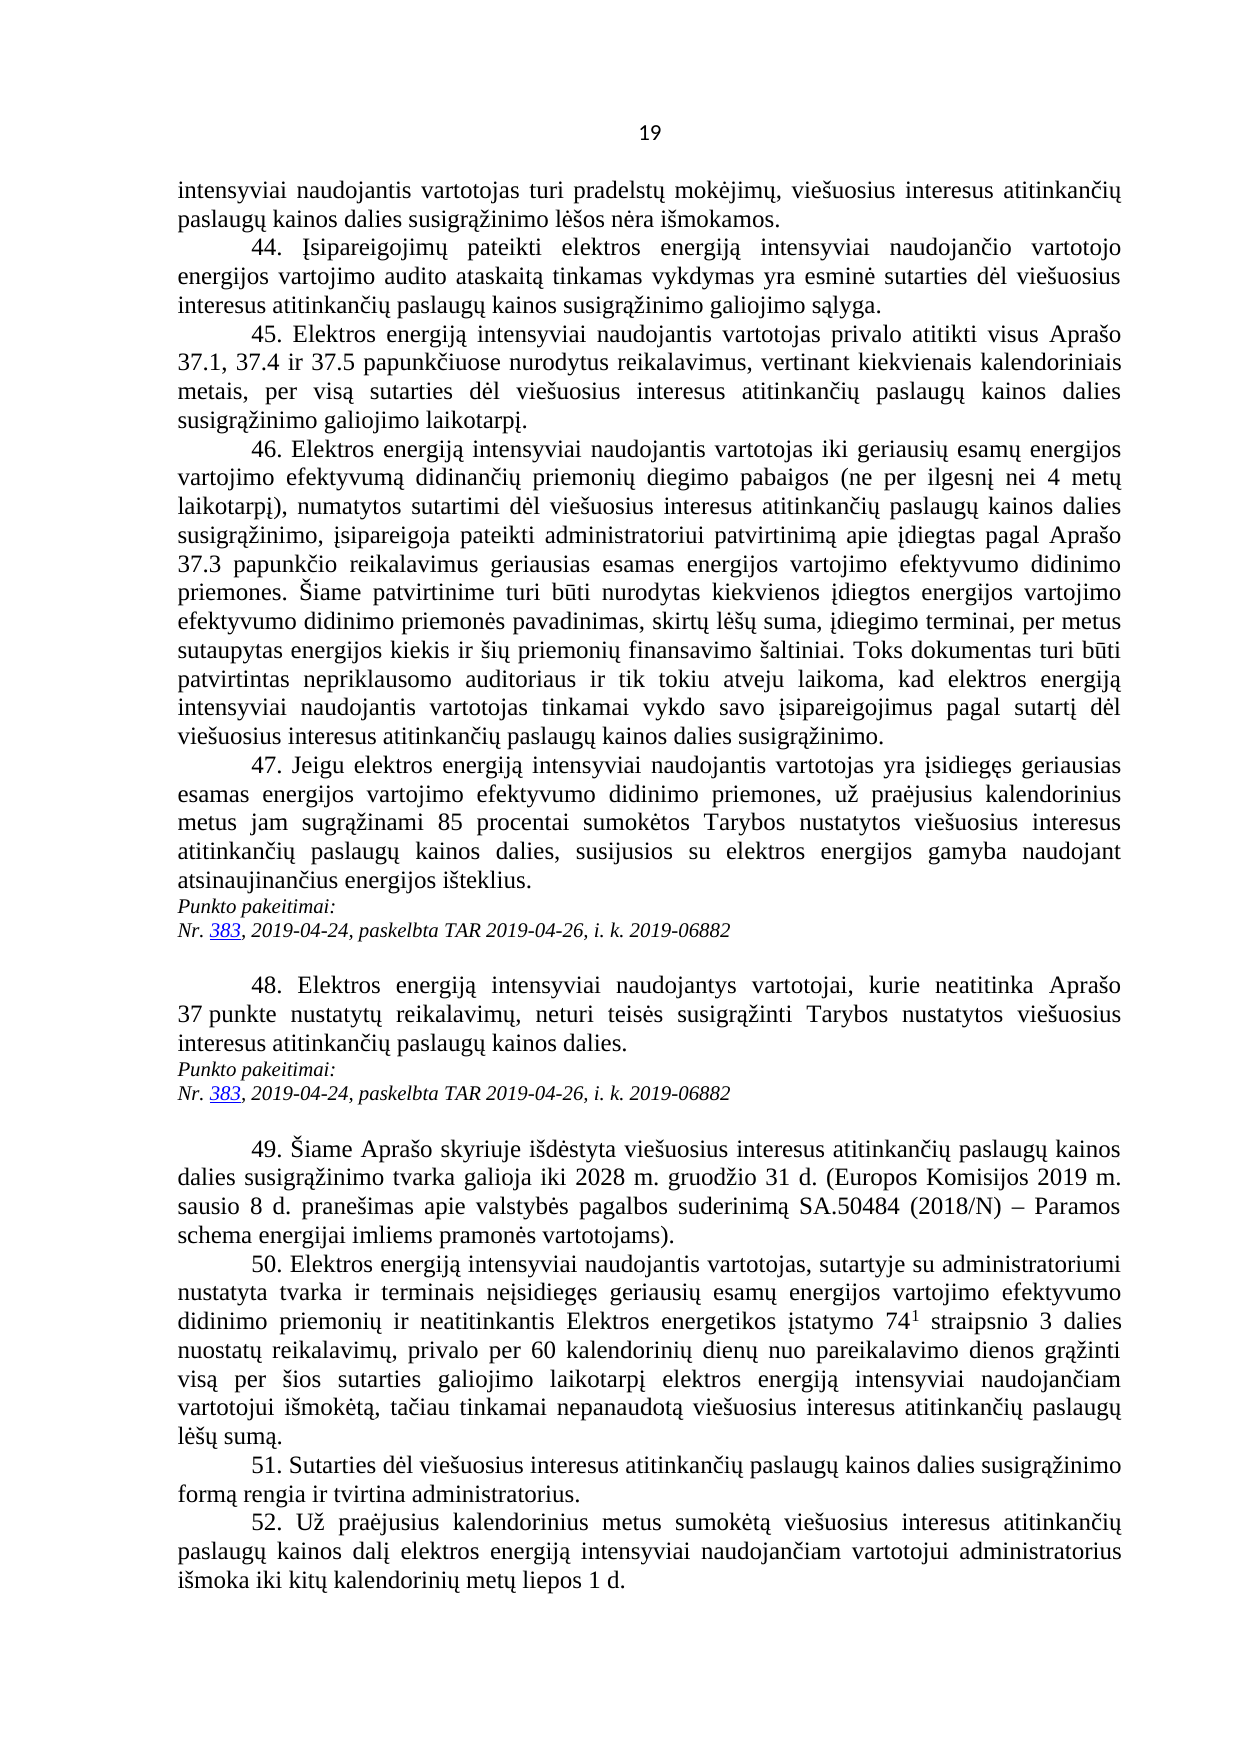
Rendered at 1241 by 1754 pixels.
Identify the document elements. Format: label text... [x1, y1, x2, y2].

text intensyviai naudojantis vartotojas turi pradelstų mokėjimų, viešuosius interesus atitinkančių paslaugų kainos dalies susigrąžinimo lėšos nėra išmokamos. [177, 175, 1122, 232]
text 50. Elektros energiją intensyviai naudojantis vartotojas, sutartyje su administratoriumi nustatyta tvarka ir terminais neįsidiegęs geriausių esamų energijos vartojimo efektyvumo didinimo priemonių ir neatitinkantis Elektros energetikos įstatymo 741 straipsnio 3 dalies nuostatų reikalavimų, privalo per 60 kalendorinių dienų nuo pareikalavimo dienos grąžinti visą per šios sutarties galiojimo laikotarpį elektros energiją intensyviai naudojančiam vartotojui išmokėtą, tačiau tinkamai nepanaudotą viešuosius interesus atitinkančių paslaugų lėšų sumą. [177, 1249, 1122, 1450]
text 46. Elektros energiją intensyviai naudojantis vartotojas iki geriausių esamų energijos vartojimo efektyvumą didinančių priemonių diegimo pabaigos (ne per ilgesnį nei 4 metų laikotarpį), numatytos sutartimi dėl viešuosius interesus atitinkančių paslaugų kainos dalies susigrąžinimo, įsipareigoja pateikti administratoriui patvirtinimą apie įdiegtas pagal Aprašo 37.3 papunkčio reikalavimus geriausias esamas energijos vartojimo efektyvumo didinimo priemones. Šiame patvirtinime turi būti nurodytas kiekvienos įdiegtos energijos vartojimo efektyvumo didinimo priemonės pavadinimas, skirtų lėšų suma, įdiegimo terminai, per metus sutaupytas energijos kiekis ir šių priemonių finansavimo šaltiniai. Toks dokumentas turi būti patvirtintas nepriklausomo auditoriaus ir tik tokiu atveju laikoma, kad elektros energiją intensyviai naudojantis vartotojas tinkamai vykdo savo įsipareigojimus pagal sutartį dėl viešuosius interesus atitinkančių paslaugų kainos dalies susigrąžinimo. [177, 434, 1122, 750]
text 45. Elektros energiją intensyviai naudojantis vartotojas privalo atitikti visus Aprašo 37.1, 37.4 ir 37.5 papunkčiuose nurodytus reikalavimus, vertinant kiekvienais kalendoriniais metais, per visą sutarties dėl viešuosius interesus atitinkančių paslaugų kainos dalies susigrąžinimo galiojimo laikotarpį. [177, 319, 1122, 434]
text Nr. 383, 2019-04-24, paskelbta TAR 2019-04-26, i. k. 2019-06882 [177, 1081, 1122, 1105]
text 49. Šiame Aprašo skyriuje išdėstyta viešuosius interesus atitinkančių paslaugų kainos dalies susigrąžinimo tvarka galioja iki 2028 m. gruodžio 31 d. (Europos Komisijos 2019 m. sausio 8 d. pranešimas apie valstybės pagalbos suderinimą SA.50484 (2018/N) – Paramos schema energijai imliems pramonės vartotojams). [177, 1134, 1122, 1249]
text 52. Už praėjusius kalendorinius metus sumokėtą viešuosius interesus atitinkančių paslaugų kainos dalį elektros energiją intensyviai naudojančiam vartotojui administratorius išmoka iki kitų kalendorinių metų liepos 1 d. [177, 1507, 1122, 1594]
text 44. Įsipareigojimų pateikti elektros energiją intensyviai naudojančio vartotojo energijos vartojimo audito ataskaitą tinkamas vykdymas yra esminė sutarties dėl viešuosius interesus atitinkančių paslaugų kainos susigrąžinimo galiojimo sąlyga. [177, 232, 1122, 319]
text Nr. 383, 2019-04-24, paskelbta TAR 2019-04-26, i. k. 2019-06882 [177, 918, 1122, 942]
text 51. Sutarties dėl viešuosius interesus atitinkančių paslaugų kainos dalies susigrąžinimo formą rengia ir tvirtina administratorius. [177, 1450, 1122, 1507]
text Punkto pakeitimai: [177, 894, 1122, 918]
text 47. Jeigu elektros energiją intensyviai naudojantis vartotojas yra įsidiegęs geriausias esamas energijos vartojimo efektyvumo didinimo priemones, už praėjusius kalendorinius metus jam sugrąžinami 85 procentai sumokėtos Tarybos nustatytos viešuosius interesus atitinkančių paslaugų kainos dalies, susijusios su elektros energijos gamyba naudojant atsinaujinančius energijos išteklius. [177, 750, 1122, 894]
text Punkto pakeitimai: [177, 1057, 1122, 1081]
text 48. Elektros energiją intensyviai naudojantys vartotojai, kurie neatitinka Aprašo 37 punkte nustatytų reikalavimų, neturi teisės susigrąžinti Tarybos nustatytos viešuosius interesus atitinkančių paslaugų kainos dalies. [177, 971, 1122, 1057]
